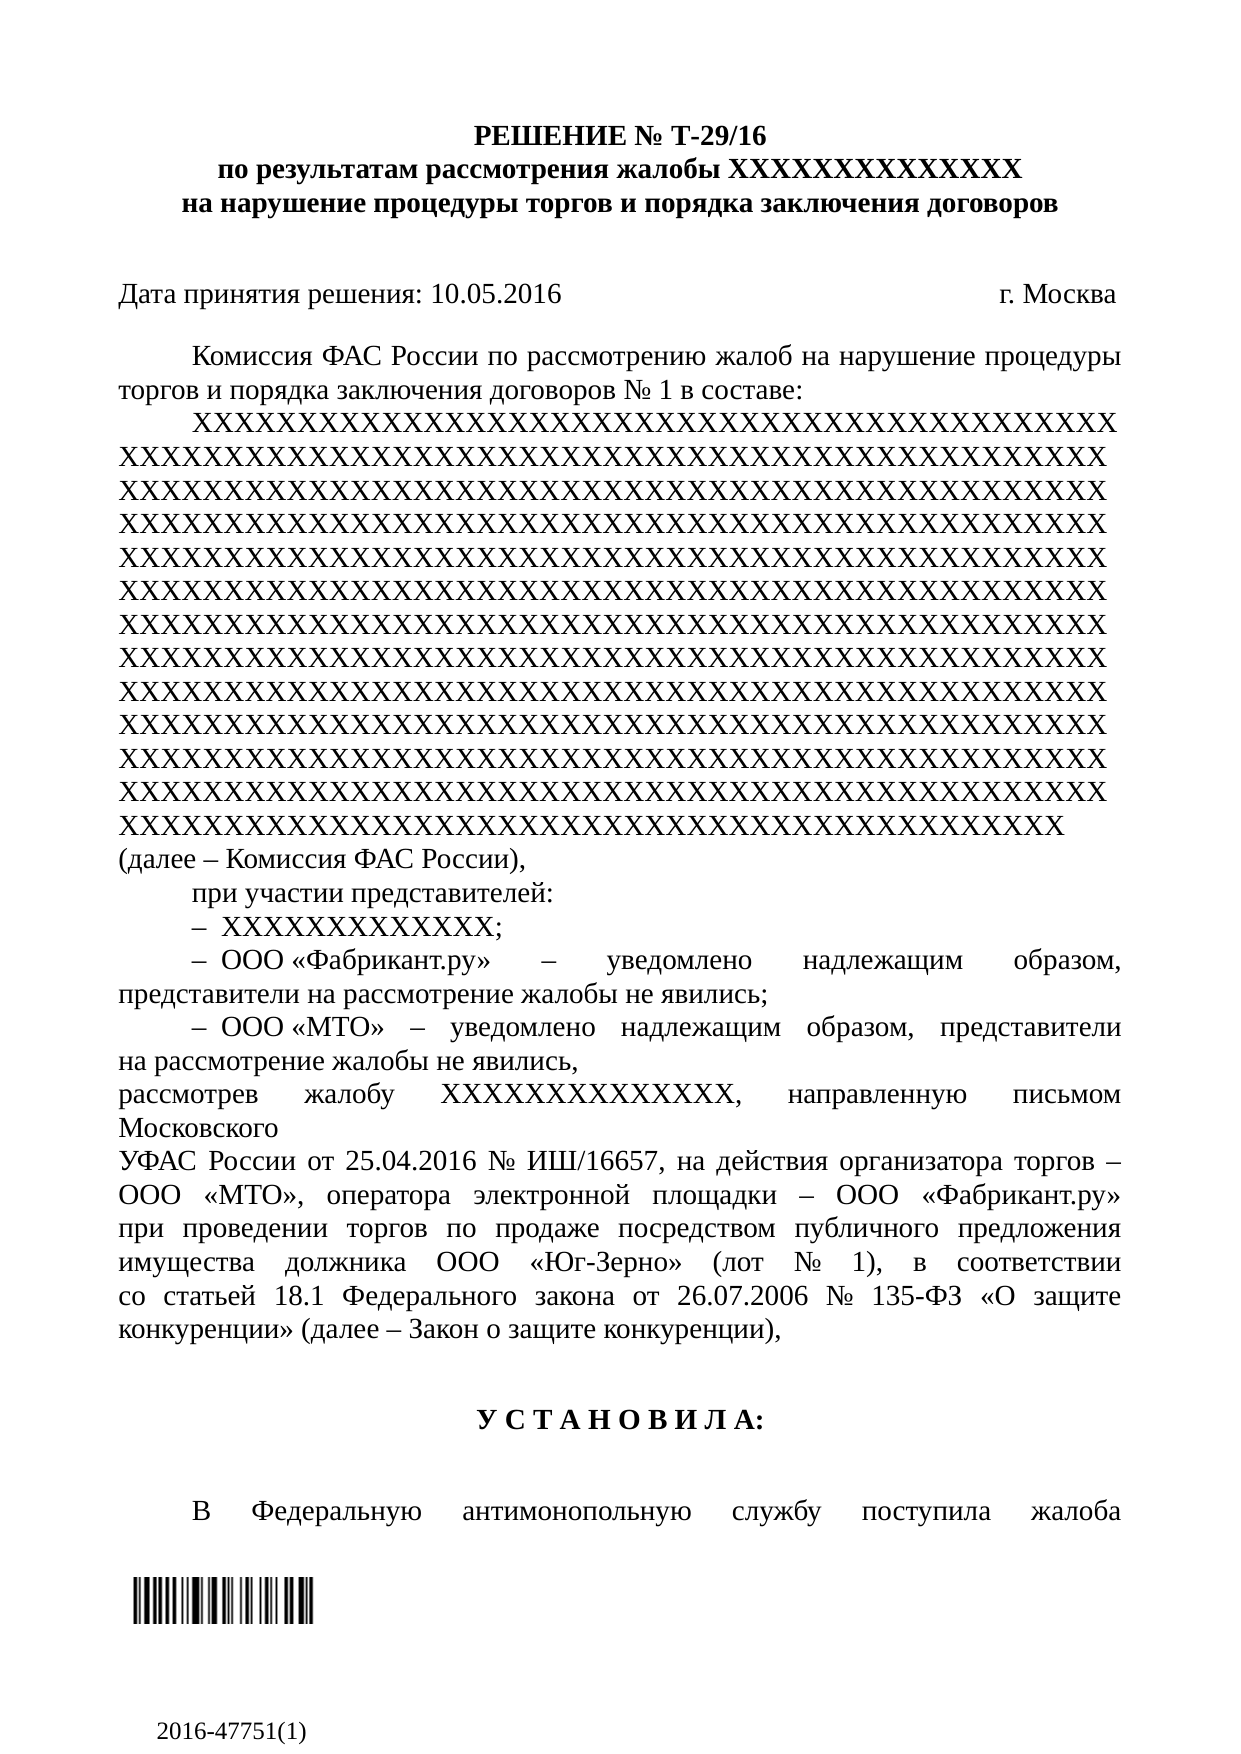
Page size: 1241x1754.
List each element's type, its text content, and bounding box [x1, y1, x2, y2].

text Комиссия ФАС России по рассмотрению жалоб на нарушение процедуры торгов и порядка заключения договоров № 1 в составе: [118, 338, 1122, 406]
text Дата принятия решения: 10.05.2016 г. Москва [118, 276, 1122, 310]
text при участии представителей: [118, 875, 1122, 909]
text У С Т А Н О В И Л А: [118, 1402, 1122, 1436]
text – XXXXXXXXXXXXX; [118, 909, 1122, 942]
text РЕШЕНИЕ № Т-29/16 [118, 118, 1122, 152]
text XXXXXXXXXXXXXXXXXXXXXXXXXXXXXXXXXXXXXXXXXXXXXXXXXXXXXXXXXXXXXXXXXXXXXXXXXXXXXXXXXXXXXXXXXXXXXXXXXXXXXXXXXXXXXXXXXXXXXXXXXXXXXXXXXXXXXXXXXXXXXXXXXXXXXXXXXXXXXXXXXXXXXXXXXXXXXXXXXXXXXXXXXXXXXXXXXXXXXXXXXXXXXXXXXXXXXXXXXXXXXXXXXXXXXXXXXXXXXXXXXXXXXXXXXXXXXXXXXXXXXXXXXXXXXXXXXXXXXXXXXXXXXXXXXXXXXXXXXXXXXXXXXXXXXXXXXXXXXXXXXXXXXXXXXXXXXXXXXXXXXXXXXXXXXXXXXXXXXXXXXXXXXXXXXXXXXXXXXXXXXXXXXXXXXXXXXXXXXXXXXXXXXXXXXXXXXXXXXXXXXXXXXXXXXXXXXXXXXXXXXXXXXXXXXXXXXXXXXXXXXXXXXXXXXXXXXXXXXXXXXXXXXXXXXXXXXXXXXXXXXXXXXXXXXXXXXXXXXXXXXXXXXXXXXXXXXXXXXXXXXXXXXXXXXXXXXXXXXXXXXXXXXXXXXXXXXXXXXXXXXXXXXXXXXXXXXXXXXXXXXXXXXX (далее – Комиссия ФАС России), [118, 406, 1122, 875]
text – ООО «МТО» – уведомлено надлежащим образом, представители на рассмотрение жалобы не явились, [118, 1009, 1122, 1076]
text В Федеральную антимонопольную службу поступила жалоба [118, 1493, 1122, 1527]
text на нарушение процедуры торгов и порядка заключения договоров [118, 185, 1122, 219]
picture [118, 1577, 331, 1624]
text по результатам рассмотрения жалобы XXXXXXXXXXXXXX [118, 152, 1122, 185]
text рассмотрев жалобу XXXXXXXXXXXXXX, направленную письмом Московского УФАС России от 25.04.2016 № ИШ/16657, на действия организатора торгов – ООО «МТО», оператора электронной площадки – ООО «Фабрикант.ру» при проведении торгов по продаже посредством публичного предложения имущества должника ООО «Юг-Зерно» (лот № 1), в соответствии со статьей 18.1 Федерального закона от 26.07.2006 № 135-ФЗ «О защите конкуренции» (далее – Закон о защите конкуренции), [118, 1076, 1122, 1345]
text – ООО «Фабрикант.ру» – уведомлено надлежащим образом, представители на рассмотрение жалобы не явились; [118, 942, 1122, 1009]
